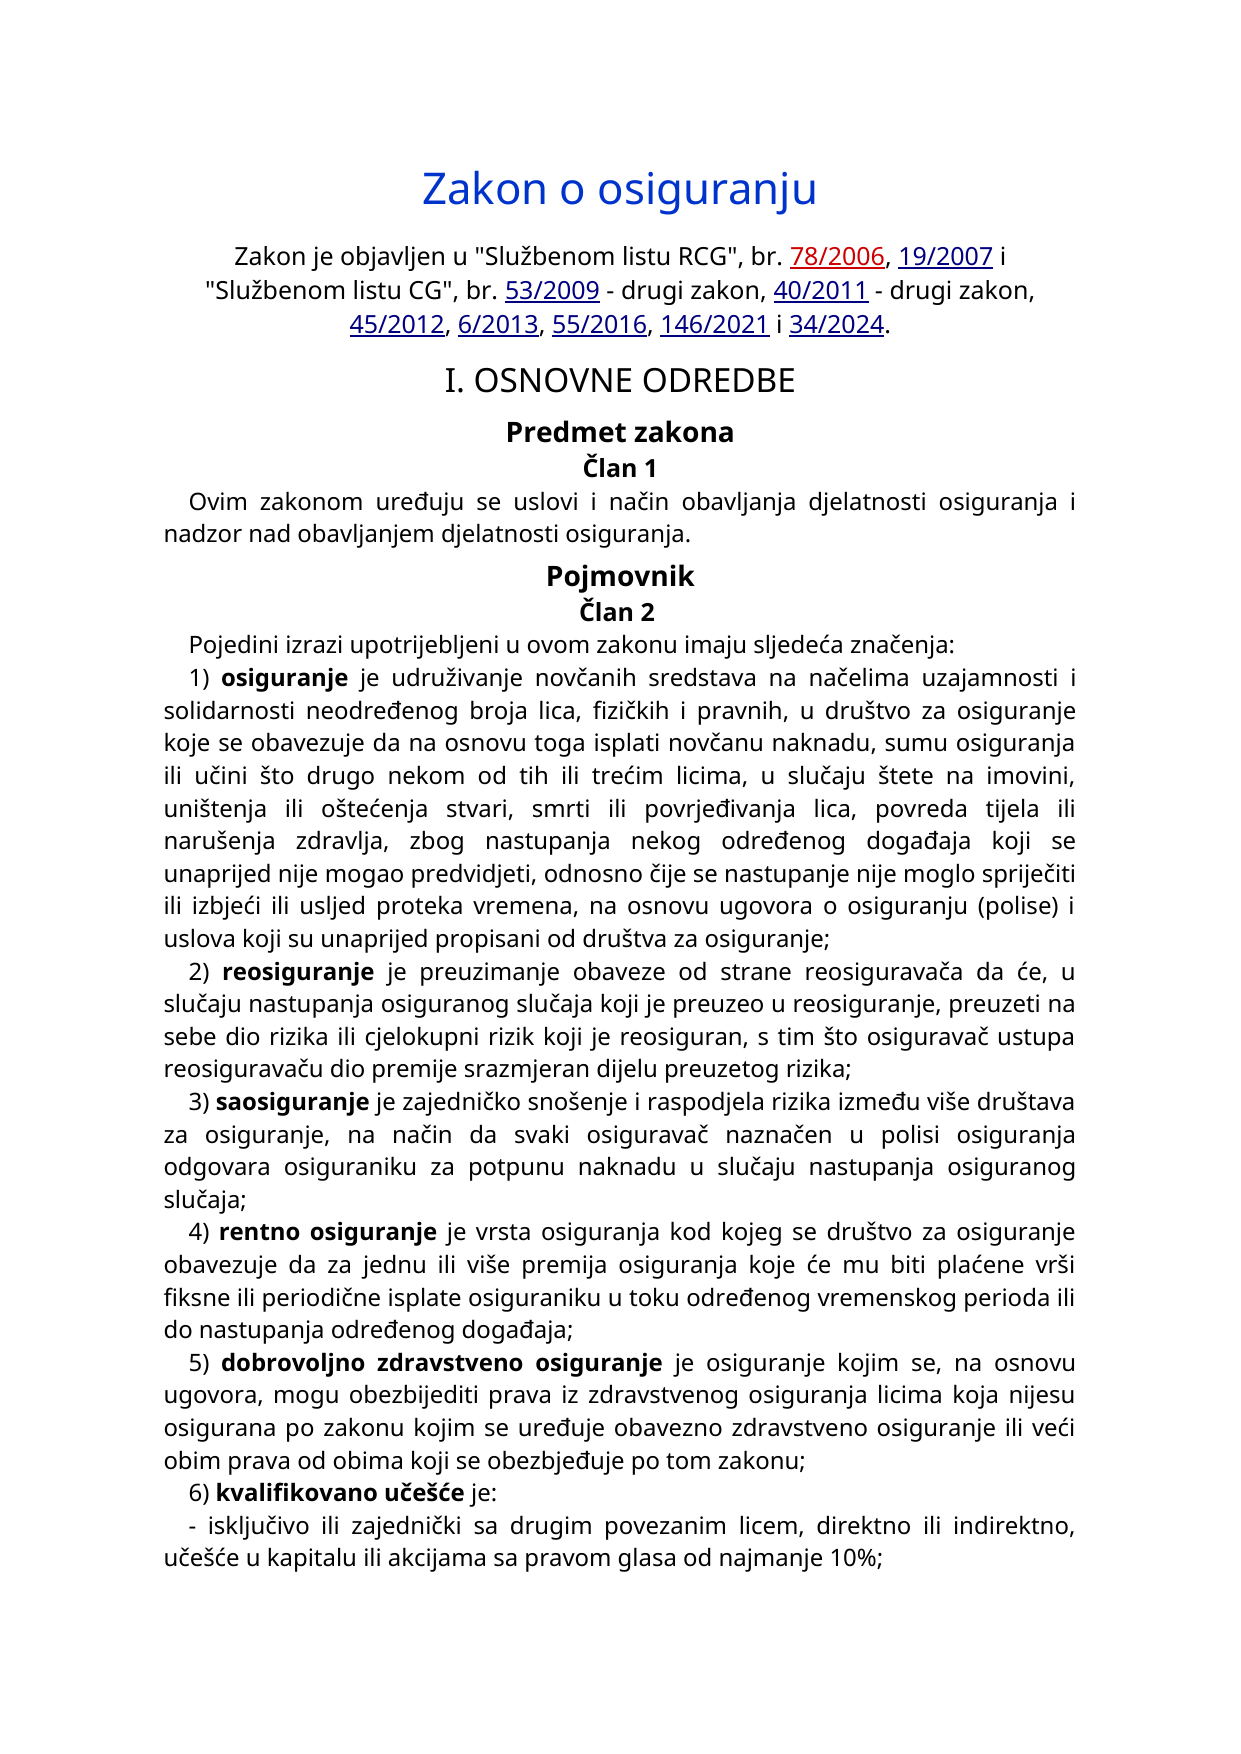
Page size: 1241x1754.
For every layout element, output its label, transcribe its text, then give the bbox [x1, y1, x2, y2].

text Pojmovnik [148, 556, 1093, 594]
text 3) saosiguranje je zajedničko snošenje i raspodjela rizika između više društava za osiguranje, na način da svaki osiguravač naznačen u polisi osiguranja odgovara osiguraniku za potpunu naknadu u slučaju nastupanja osiguranog slučaja; [163, 1085, 1077, 1215]
text I. OSNOVNE ODREDBE [148, 357, 1093, 403]
text 5) dobrovoljno zdravstveno osiguranje je osiguranje kojim se, na osnovu ugovora, mogu obezbijediti prava iz zdravstvenog osiguranja licima koja nijesu osigurana po zakonu kojim se uređuje obavezno zdravstveno osiguranje ili veći obim prava od obima koji se obezbjeđuje po tom zakonu; [163, 1346, 1077, 1476]
text Zakon je objavljen u "Službenom listu RCG", br. 78/2006, 19/2007 i "Službenom listu CG", br. 53/2009 - drugi zakon, 40/2011 - drugi zakon, 45/2012, 6/2013, 55/2016, 146/2021 i 34/2024. [187, 238, 1053, 341]
text 4) rentno osiguranje je vrsta osiguranja kod kojeg se društvo za osiguranje obavezuje da za jednu ili više premija osiguranja koje će mu biti plaćene vrši fiksne ili periodične isplate osiguraniku u toku određenog vremenskog perioda ili do nastupanja određenog događaja; [163, 1215, 1077, 1346]
text Zakon o osiguranju [148, 158, 1093, 218]
text Član 1 [148, 450, 1093, 484]
text Predmet zakona [148, 412, 1093, 450]
text 2) reosiguranje je preuzimanje obaveze od strane reosiguravača da će, u slučaju nastupanja osiguranog slučaja koji je preuzeo u reosiguranje, preuzeti na sebe dio rizika ili cjelokupni rizik koji je reosiguran, s tim što osiguravač ustupa reosiguravaču dio premije srazmjeran dijelu preuzetog rizika; [163, 954, 1077, 1085]
text Pojedini izrazi upotrijebljeni u ovom zakonu imaju sljedeća značenja: [163, 628, 1077, 661]
text - isključivo ili zajednički sa drugim povezanim licem, direktno ili indirektno, učešće u kapitalu ili akcijama sa pravom glasa od najmanje 10%; [163, 1509, 1077, 1574]
text 6) kvalifikovano učešće je: [163, 1476, 1077, 1509]
text Ovim zakonom uređuju se uslovi i način obavljanja djelatnosti osiguranja i nadzor nad obavljanjem djelatnosti osiguranja. [163, 484, 1077, 550]
text 1) osiguranje je udruživanje novčanih sredstava na načelima uzajamnosti i solidarnosti neodređenog broja lica, fizičkih i pravnih, u društvo za osiguranje koje se obavezuje da na osnovu toga isplati novčanu naknadu, sumu osiguranja ili učini što drugo nekom od tih ili trećim licima, u slučaju štete na imovini, uništenja ili oštećenja stvari, smrti ili povrjeđivanja lica, povreda tijela ili narušenja zdravlja, zbog nastupanja nekog određenog događaja koji se unaprijed nije mogao predvidjeti, odnosno čije se nastupanje nije moglo spriječiti ili izbjeći ili usljed proteka vremena, na osnovu ugovora o osiguranju (polise) i uslova koji su unaprijed propisani od društva za osiguranje; [163, 661, 1077, 954]
text Član 2 ﻿ [148, 594, 1093, 628]
